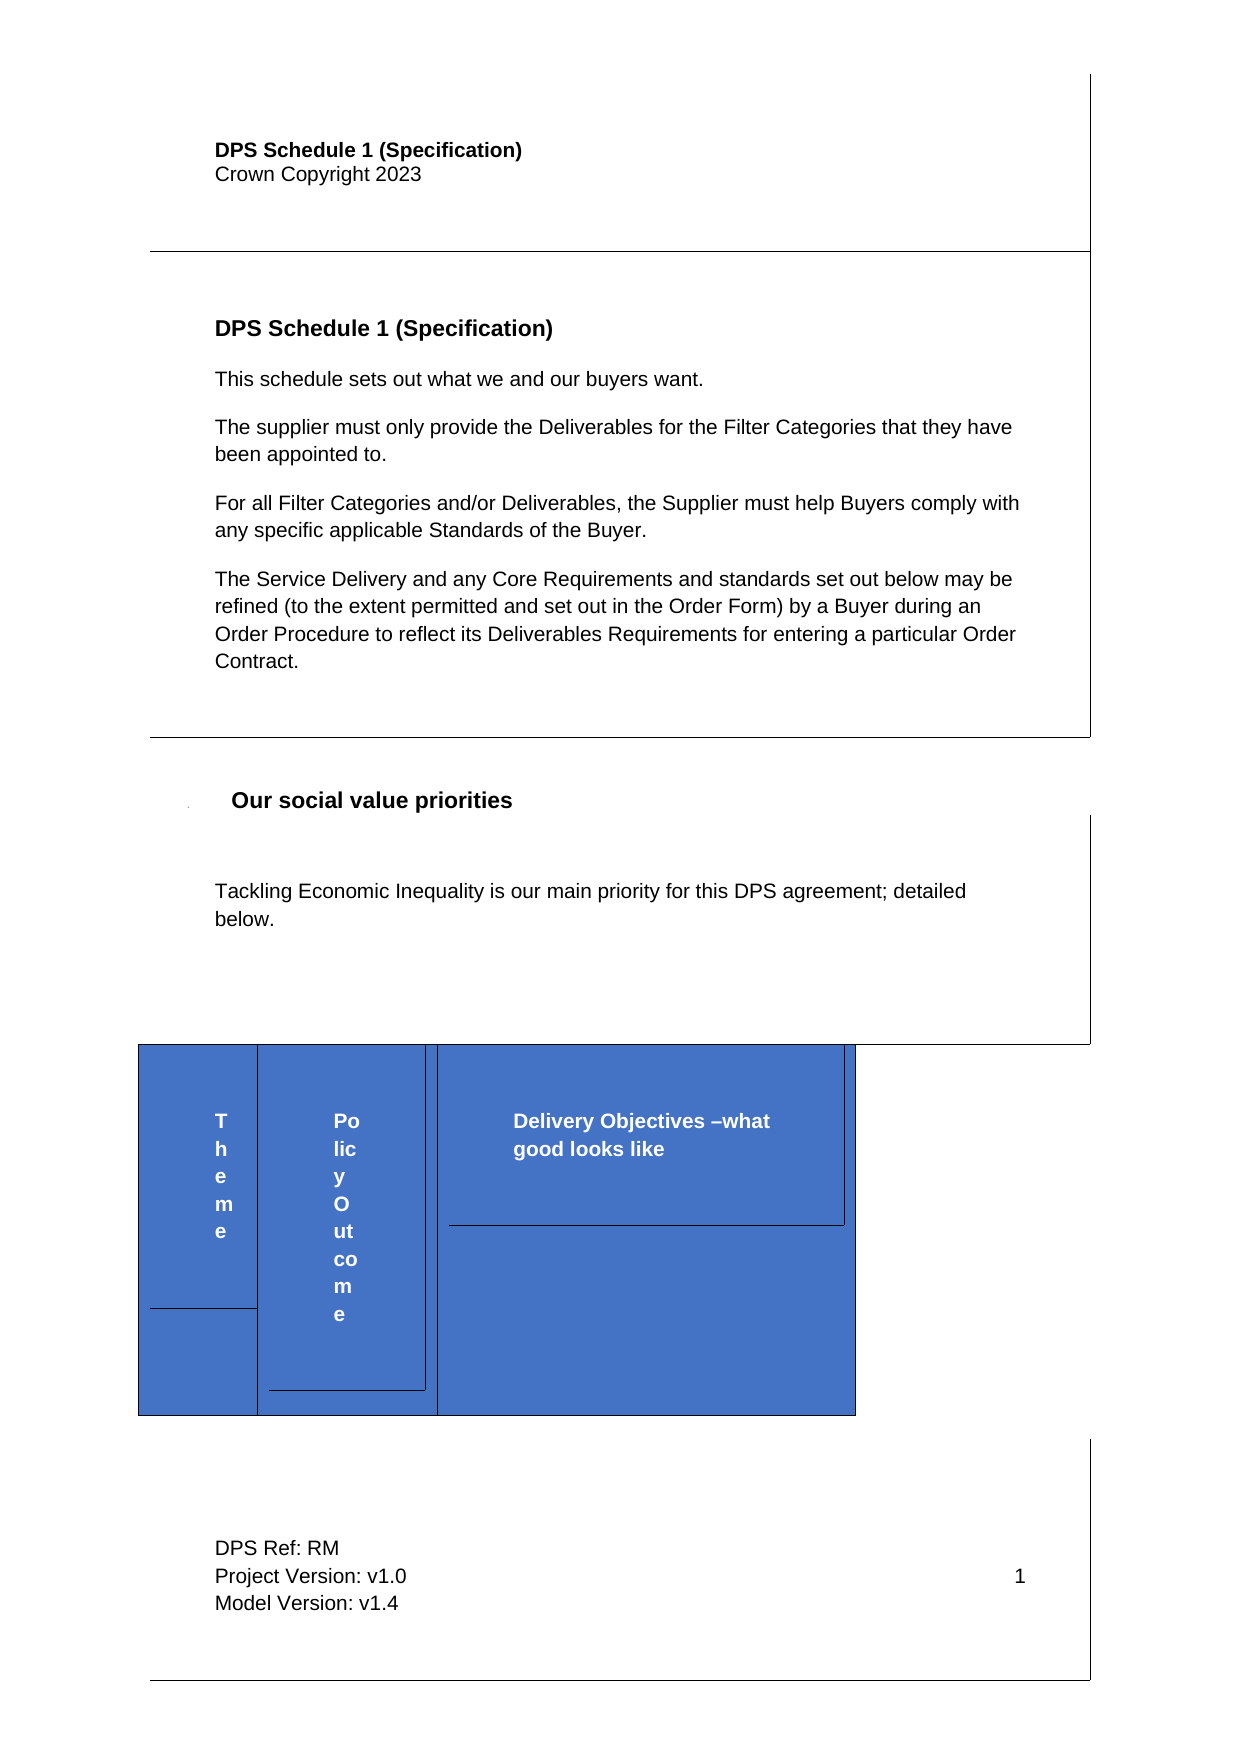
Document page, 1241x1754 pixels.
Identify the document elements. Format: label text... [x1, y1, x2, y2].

table_header Policy Outcome [258, 1045, 437, 1415]
table_header Theme [139, 1045, 257, 1415]
text DPS Schedule 1 (Specification) [150, 251, 1090, 302]
text This schedule sets out what we and our buyers want. [150, 302, 1090, 350]
subtitle Our social value priorities [187, 787, 1090, 813]
text The Service Delivery and any Core Requirements and standards set out below may be refined (to the extent permitted and set out in the Order Form) by a Buyer during an Order Procedure to reflect its Deliverables Requirements for entering a particular Order Contract. [150, 502, 1090, 737]
text The supplier must only provide the Deliverables for the Filter Categories that they have been appointed to. [150, 350, 1090, 426]
table_header Delivery Objectives –what good looks like [438, 1045, 855, 1415]
text For all Filter Categories and/or Deliverables, the Supplier must help Buyers comply with any specific applicable Standards of the Buyer. [150, 426, 1090, 502]
text Tackling Economic Inequality is our main priority for this DPS agreement; detailed below. [150, 815, 1090, 931]
